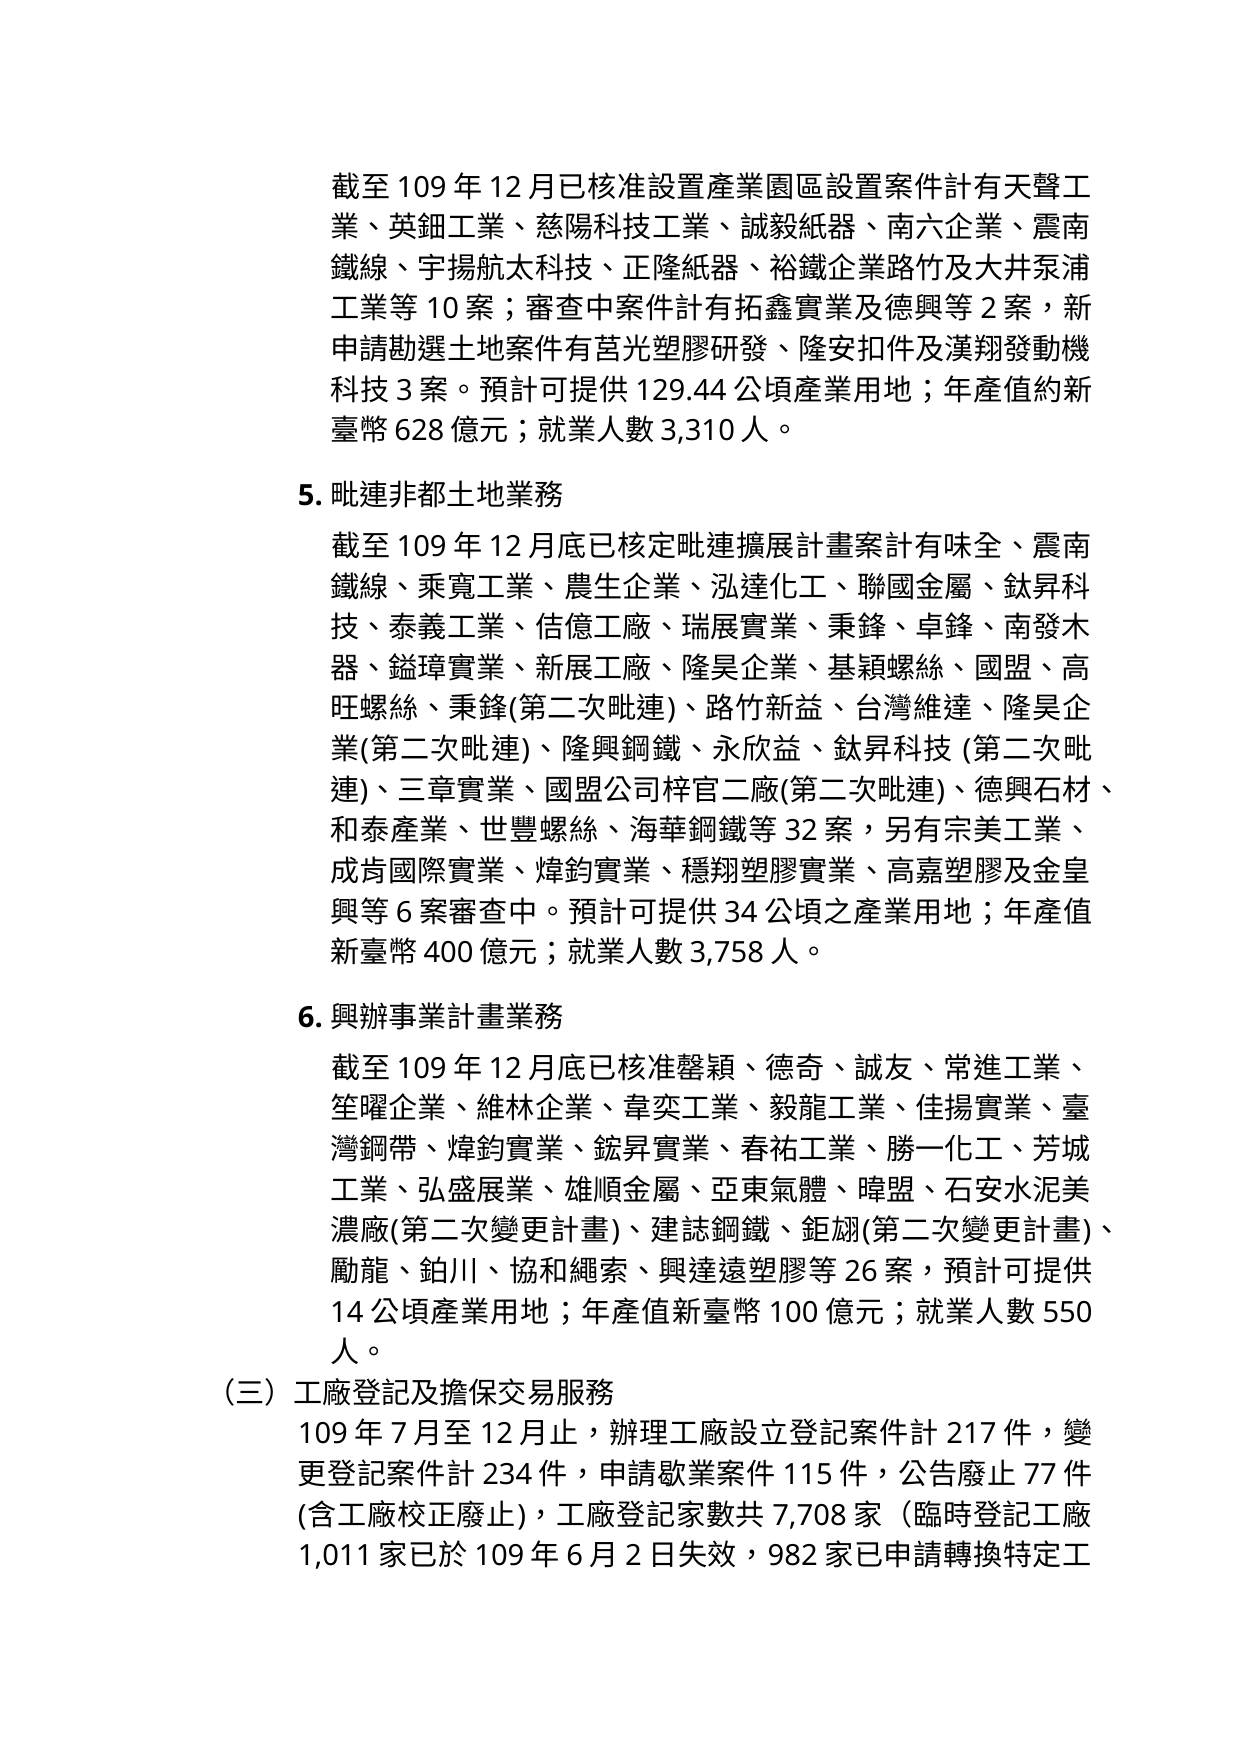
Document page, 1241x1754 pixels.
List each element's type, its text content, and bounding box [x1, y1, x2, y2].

text （三）工廠登記及擔保交易服務 [148, 1371, 1092, 1411]
list 毗連非都土地業務 [298, 449, 1092, 524]
text 截至109年12月底已核准罄穎、德奇、誠友、常進工業、笙曜企業、維林企業、韋奕工業、毅龍工業、佳揚實業、臺灣鋼帶、煒鈞實業、鋐昇實業、春祐工業、勝一化工、芳城工業、弘盛展業、雄順金屬、亞東氣體、暐盟、石安水泥美濃廠(第二次變更計畫)、建誌鋼鐵、鉅翃(第二次變更計畫)、勵龍、鉑川、協和繩索、興達遠塑膠等26案，預計可提供14公頃產業用地；年產值新臺幣100億元；就業人數550人。 [330, 1046, 1092, 1371]
text 截至109年12月已核准設置產業園區設置案件計有天聲工業、英鈿工業、慈陽科技工業、誠毅紙器、南六企業、震南鐵線、宇揚航太科技、正隆紙器、裕鐵企業路竹及大井泵浦工業等10案；審查中案件計有拓鑫實業及德興等2案，新申請勘選土地案件有莒光塑膠研發、隆安扣件及漢翔發動機科技3案。預計可提供129.44公頃產業用地；年產值約新臺幣628億元；就業人數3,310人。 [330, 164, 1092, 449]
list 興辦事業計畫業務 [298, 971, 1092, 1046]
text 截至109年12月底已核定毗連擴展計畫案計有味全、震南鐵線、乘寬工業、農生企業、泓達化工、聯國金屬、鈦昇科技、泰義工業、佶億工廠、瑞展實業、秉鋒、卓鋒、南發木器、鎰璋實業、新展工廠、隆昊企業、基穎螺絲、國盟、高旺螺絲、秉鋒(第二次毗連)、路竹新益、台灣維達、隆昊企業(第二次毗連)、隆興鋼鐵、永欣益、鈦昇科技 (第二次毗連)、三章實業、國盟公司梓官二廠(第二次毗連)、德興石材、和泰產業、世豐螺絲、海華鋼鐵等32案，另有宗美工業、成肯國際實業、煒鈞實業、穩翔塑膠實業、高嘉塑膠及金皇興等6案審查中。預計可提供34公頃之產業用地；年產值新臺幣400億元；就業人數3,758人。 [330, 524, 1092, 971]
text 109年7月至12月止，辦理工廠設立登記案件計217件，變更登記案件計234件，申請歇業案件115件，公告廢止77件(含工廠校正廢止)，工廠登記家數共7,708家（臨時登記工廠1,011家已於109年6月2日失效，982家已申請轉換特定工 [298, 1411, 1092, 1574]
